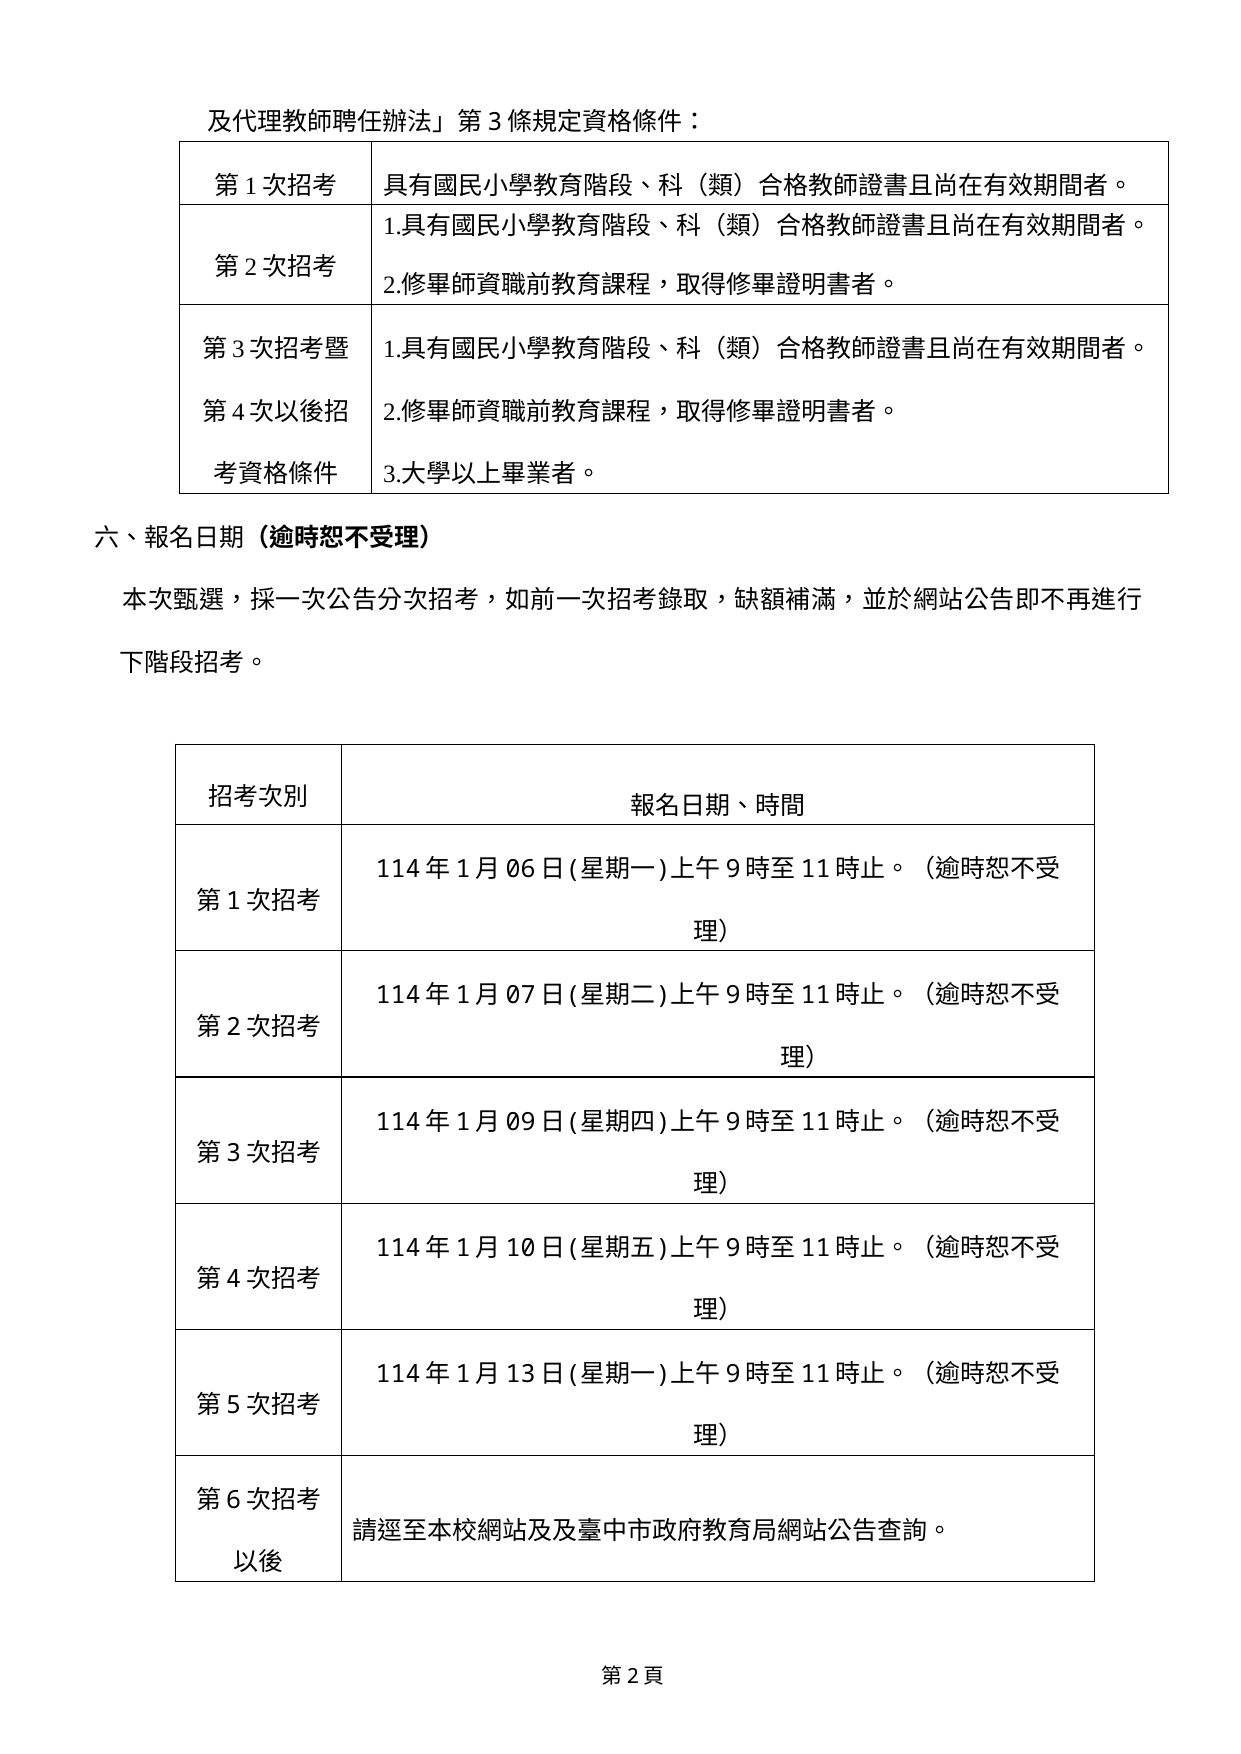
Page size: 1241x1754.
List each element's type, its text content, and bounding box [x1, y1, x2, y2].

table_cell 114年1月13日(星期一)上午9時至11時止。（逾時恕不受理） [342, 1330, 1094, 1454]
table_cell 第3次招考 [176, 1078, 341, 1202]
table_cell 第1次招考 [176, 825, 341, 950]
table_cell 第2次招考 [180, 205, 371, 304]
table_cell 114年1月07日(星期二)上午9時至11時止。（逾時恕不受理） [342, 951, 1094, 1076]
table_cell 114年1月10日(星期五)上午9時至11時止。（逾時恕不受理） [342, 1204, 1094, 1328]
table_cell 第2次招考 [176, 951, 341, 1076]
text 六、報名日期（逾時恕不受理） [94, 493, 1146, 556]
table_header 報名日期、時間 [342, 745, 1094, 824]
table_cell 請逕至本校網站及及臺中市政府教育局網站公告查詢。 [342, 1456, 1094, 1581]
table_header 第1次招考 [180, 142, 371, 204]
table_cell 第3次招考暨 第4次以後招 考資格條件 [180, 305, 371, 492]
table_cell 1.具有國民小學教育階段、科（類）合格教師證書且尚在有效期間者。 2.修畢師資職前教育課程，取得修畢證明書者。 3.大學以上畢業者。 [372, 305, 1168, 492]
table_header 具有國民小學教育階段、科（類）合格教師證書且尚在有效期間者。 [372, 142, 1168, 204]
text 及代理教師聘任辦法」第3條規定資格條件： [169, 78, 1146, 141]
table_cell 第6次招考 以後 [176, 1456, 341, 1581]
text 本次甄選，採一次公告分次招考，如前一次招考錄取，缺額補滿，並於網站公告即不再進行 下階段招考。 [94, 556, 1146, 681]
table_cell 114年1月09日(星期四)上午9時至11時止。（逾時恕不受理） [342, 1078, 1094, 1202]
table_cell 第5次招考 [176, 1330, 341, 1454]
table_cell 1.具有國民小學教育階段、科（類）合格教師證書且尚在有效期間者。 2.修畢師資職前教育課程，取得修畢證明書者。 [372, 205, 1168, 304]
table_cell 114年1月06日(星期一)上午9時至11時止。（逾時恕不受理） [342, 825, 1094, 950]
table_cell 第4次招考 [176, 1204, 341, 1328]
table_header 招考次別 [176, 745, 341, 824]
